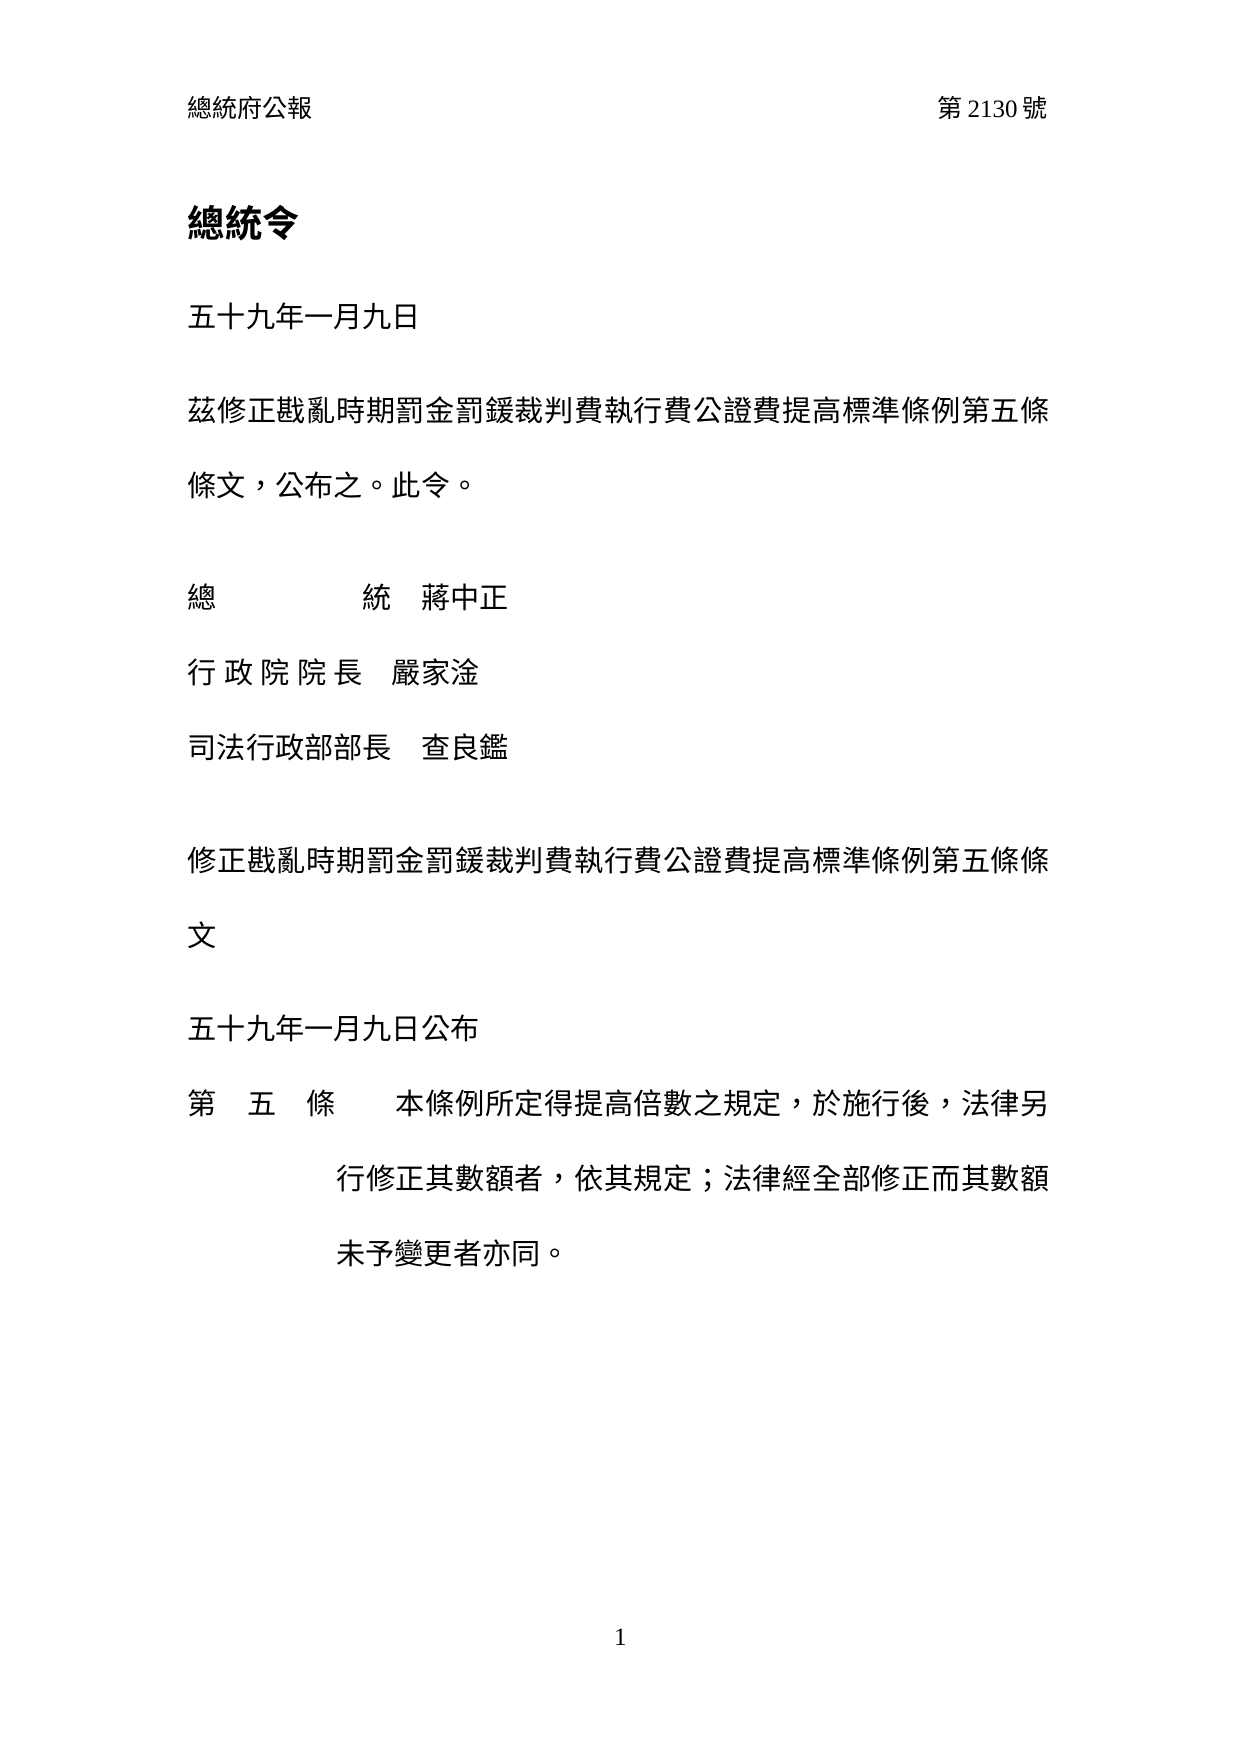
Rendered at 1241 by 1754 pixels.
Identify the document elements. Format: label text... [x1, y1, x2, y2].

text 總 統 蔣中正 [187, 558, 1053, 633]
text 五十九年一月九日 [187, 277, 1053, 352]
text 總統令 [187, 183, 1053, 258]
text 五十九年一月九日公布 [187, 989, 1053, 1064]
text 修正戡亂時期罰金罰鍰裁判費執行費公證費提高標準條例第五條條文 [187, 821, 1053, 971]
text 司法行政部部長 查良鑑 [187, 708, 1053, 783]
text 行 政 院 院 長 嚴家淦 [187, 633, 1053, 708]
text 第 五 條 本條例所定得提高倍數之規定，於施行後，法律另行修正其數額者，依其規定；法律經全部修正而其數額未予變更者亦同。 [187, 1064, 1053, 1289]
text 茲修正戡亂時期罰金罰鍰裁判費執行費公證費提高標準條例第五條條文，公布之。此令。 [187, 371, 1053, 521]
